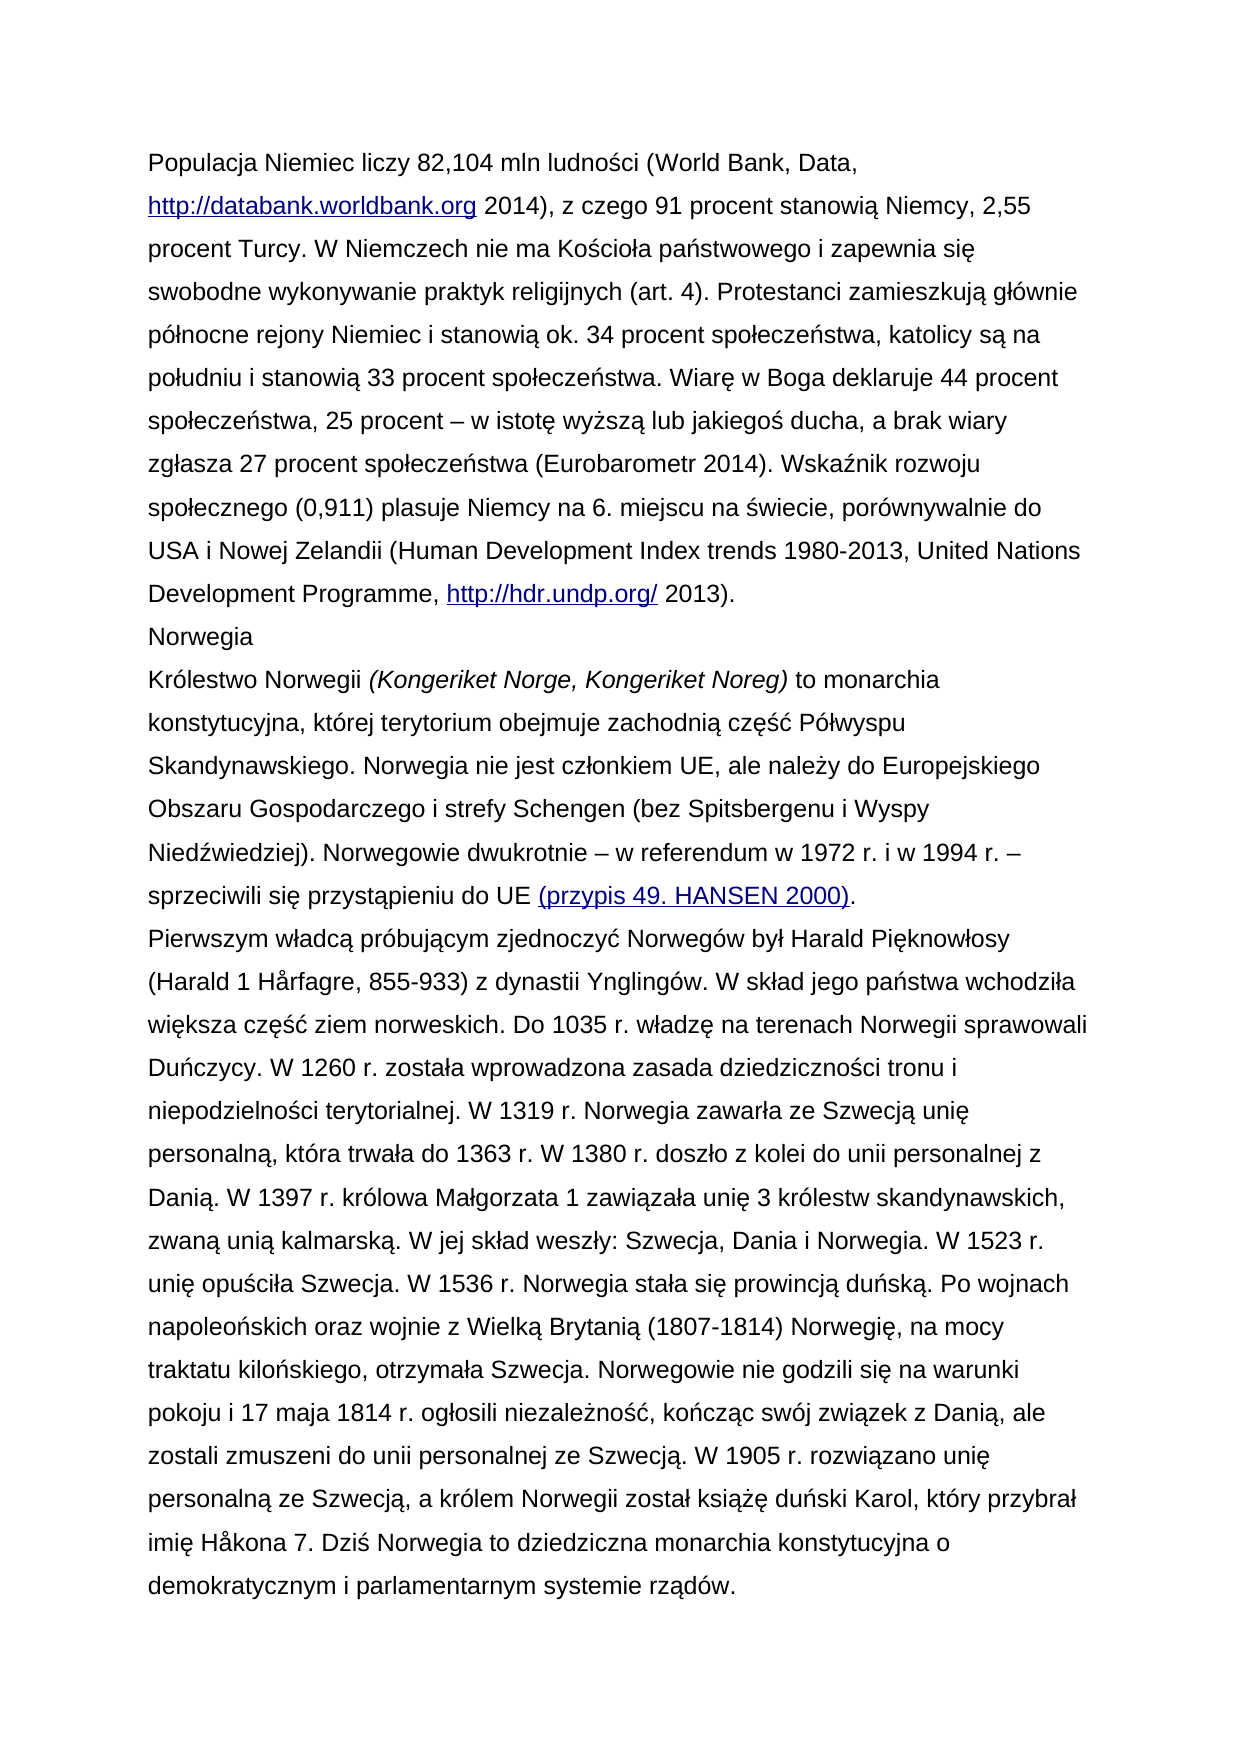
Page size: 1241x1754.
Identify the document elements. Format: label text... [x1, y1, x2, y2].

text Populacja Niemiec liczy 82,104 mln ludności (World Bank, Data, http://databank.worldbank.org 2014), z czego 91 procent stanowią Niemcy, 2,55 procent Turcy. W Niemczech nie ma Kościoła państwowego i zapewnia się swobodne wykonywanie praktyk religijnych (art. 4). Protestanci zamieszkują głównie północne rejony Niemiec i stanowią ok. 34 procent społeczeństwa, katolicy są na południu i stanowią 33 procent społeczeństwa. Wiarę w Boga deklaruje 44 procent społeczeństwa, 25 procent – w istotę wyższą lub jakiegoś ducha, a brak wiary zgłasza 27 procent społeczeństwa (Eurobarometr 2014). Wskaźnik rozwoju społecznego (0,911) plasuje Niemcy na 6. miejscu na świecie, porównywalnie do USA i Nowej Zelandii (Human Development Index trends 1980-2013, United Nations Development Programme, http://hdr.undp.org/ 2013). [148, 148, 1093, 608]
subtitle Norwegia [148, 622, 1093, 651]
text Królestwo Norwegii (Kongeriket Norge, Kongeriket Noreg) to monarchia konstytucyjna, której terytorium obejmuje zachodnią część Półwyspu Skandynawskiego. Norwegia nie jest członkiem UE, ale należy do Europejskiego Obszaru Gospodarczego i strefy Schengen (bez Spitsbergenu i Wyspy Niedźwiedziej). Norwegowie dwukrotnie – w referendum w 1972 r. i w 1994 r. – sprzeciwili się przystąpieniu do UE (przypis 49. HANSEN 2000). [148, 665, 1093, 909]
text Pierwszym władcą próbującym zjednoczyć Norwegów był Harald Pięknowłosy (Harald 1 Hårfagre, 855-933) z dynastii Ynglingów. W skład jego państwa wchodziła większa część ziem norweskich. Do 1035 r. władzę na terenach Norwegii sprawowali Duńczycy. W 1260 r. została wprowadzona zasada dziedziczności tronu i niepodzielności terytorialnej. W 1319 r. Norwegia zawarła ze Szwecją unię personalną, która trwała do 1363 r. W 1380 r. doszło z kolei do unii personalnej z Danią. W 1397 r. królowa Małgorzata 1 zawiązała unię 3 królestw skandynawskich, zwaną unią kalmarską. W jej skład weszły: Szwecja, Dania i Norwegia. W 1523 r. unię opuściła Szwecja. W 1536 r. Norwegia stała się prowincją duńską. Po wojnach napoleońskich oraz wojnie z Wielką Brytanią (1807-1814) Norwegię, na mocy traktatu kilońskiego, otrzymała Szwecja. Norwegowie nie godzili się na warunki pokoju i 17 maja 1814 r. ogłosili niezależność, kończąc swój związek z Danią, ale zostali zmuszeni do unii personalnej ze Szwecją. W 1905 r. rozwiązano unię personalną ze Szwecją, a królem Norwegii został książę duński Karol, który przybrał imię Håkona 7. Dziś Norwegia to dziedziczna monarchia konstytucyjna o demokratycznym i parlamentarnym systemie rządów. [148, 924, 1093, 1599]
